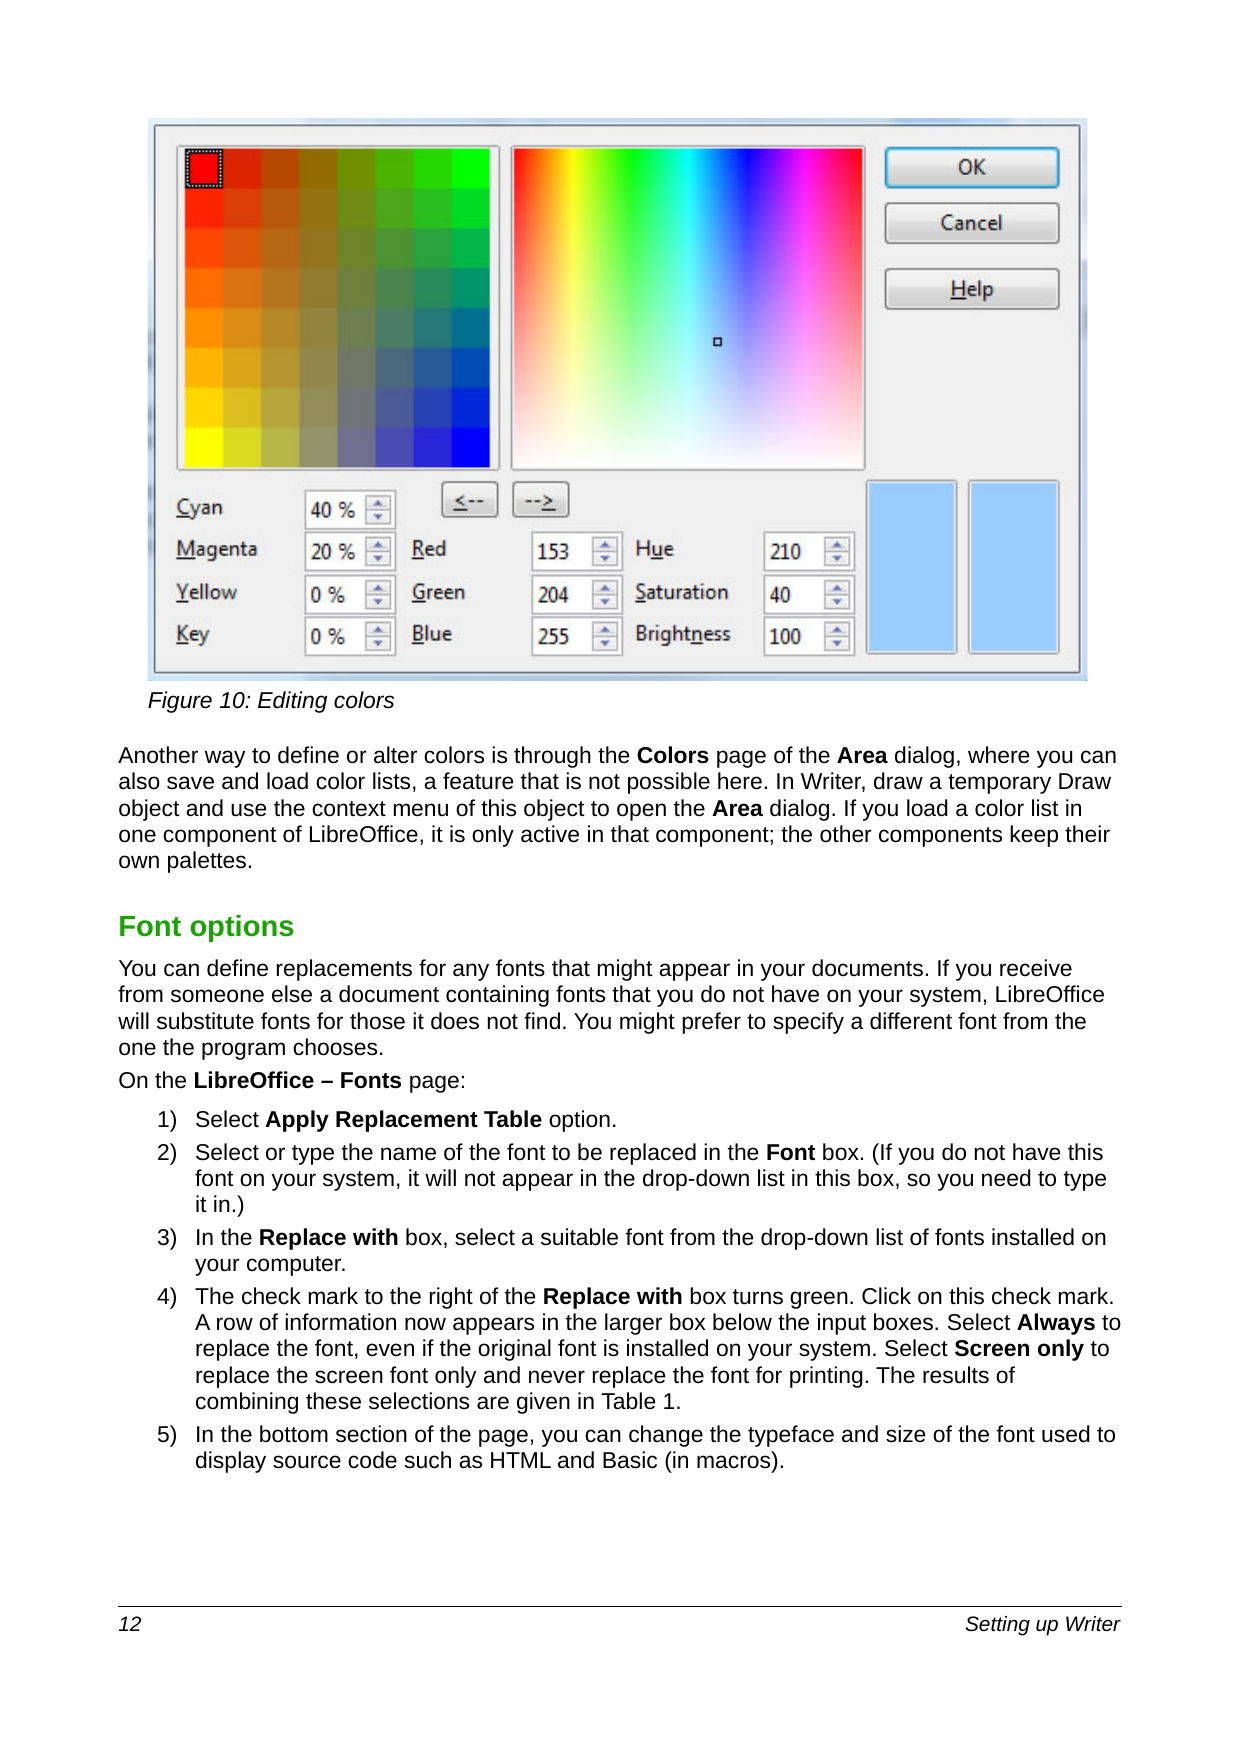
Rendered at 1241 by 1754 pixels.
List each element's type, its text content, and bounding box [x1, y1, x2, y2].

list In the Replace with box, select a suitable font from the drop-down list of fonts installed on your computer. [177, 1224, 1122, 1276]
list You can define replacements for any fonts that might appear in your documents. If you receive from someone else a document containing fonts that you do not have on your system, LibreOffice will substitute fonts for those it does not find. You might prefer to specify a different font from the one the program chooses. [118, 955, 1122, 1061]
text On the LibreOffice – Fonts page: [118, 1067, 1122, 1093]
subtitle Font options [118, 909, 1122, 943]
list Select Apply Replacement Table option. [177, 1106, 1122, 1132]
text Another way to define or alter colors is through the Colors page of the Area dialog, where you can also save and load color lists, a feature that is not possible here. In Writer, draw a temporary Draw object and use the context menu of this object to open the Area dialog. If you load a color list in one component of LibreOffice, it is only active in that component; the other components keep their own palettes. [118, 742, 1122, 874]
list Select or type the name of the font to be replaced in the Font box. (If you do not have this font on your system, it will not appear in the drop-down list in this box, so you need to type it in.) [177, 1138, 1122, 1217]
list The check mark to the right of the Replace with box turns green. Click on this check mark. A row of information now appears in the larger box below the input boxes. Select Always to replace the font, even if the original font is installed on your system. Select Screen only to replace the screen font only and never replace the font for printing. The results of combining these selections are given in Table 1. [177, 1283, 1122, 1414]
picture [147, 118, 1088, 681]
text Figure 10: Editing colors [148, 687, 1093, 714]
list In the bottom section of the page, you can change the typeface and size of the font used to display source code such as HTML and Basic (in macros). [177, 1421, 1122, 1473]
